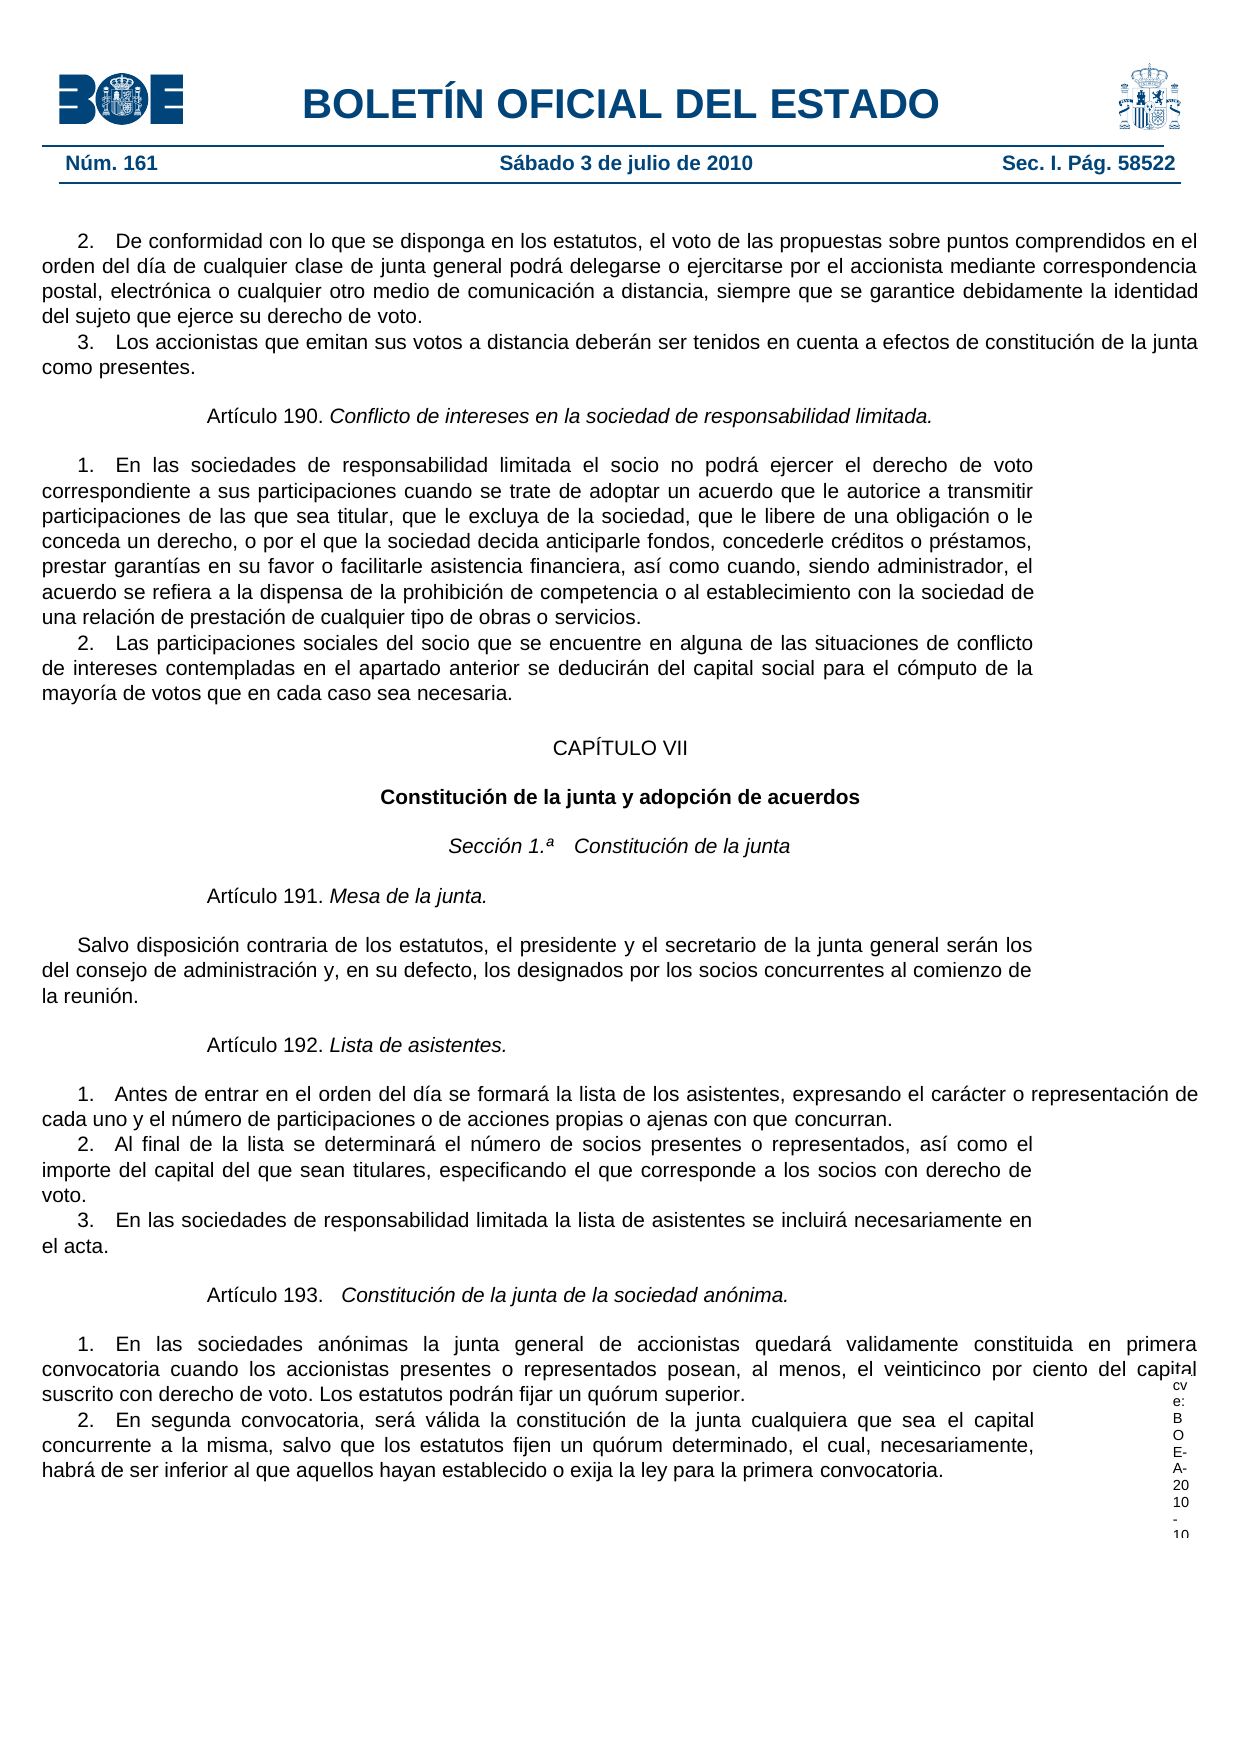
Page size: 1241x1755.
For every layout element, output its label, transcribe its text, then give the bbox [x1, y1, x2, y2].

text Artículo 192. Lista de asistentes. [207, 1032, 1199, 1056]
text Artículo 193. Constitución de la junta de la sociedad anónima. [207, 1282, 1199, 1306]
list En segunda convocatoria, será válida la constitución de la junta cualquiera que sea el capital concurrente a la misma, salvo que los estatutos fijen un quórum determinado, el cual, necesariamente, habrá de ser inferior al que aquellos hayan establecido o exija la ley para la primera convocatoria. [42, 1408, 1034, 1482]
text Salvo disposición contraria de los estatutos, el presidente y el secretario de la junta general serán los del consejo de administración y, en su defecto, los designados por los socios concurrentes al comienzo de la reunión. [42, 933, 1034, 1007]
list En las sociedades de responsabilidad limitada la lista de asistentes se incluirá necesariamente en el acta. [42, 1208, 1034, 1257]
text Artículo 190. Conflicto de intereses en la sociedad de responsabilidad limitada. [207, 404, 1199, 428]
text Sección 1.ª Constitución de la junta [42, 834, 1199, 858]
list Los accionistas que emitan sus votos a distancia deberán ser tenidos en cuenta a efectos de constitución de la junta como presentes. [42, 330, 1199, 379]
list cve: BOE-A-2010-10544 [1173, 1376, 1191, 1538]
list Al final de la lista se determinará el número de socios presentes o representados, así como el importe del capital del que sean titulares, especificando el que corresponde a los socios con derecho de voto. [42, 1132, 1034, 1207]
list Antes de entrar en el orden del día se formará la lista de los asistentes, expresando el carácter o representación de cada uno y el número de participaciones o de acciones propias o ajenas con que concurran. [42, 1082, 1199, 1131]
subtitle Núm. 161 Sábado 3 de julio de 2010 Sec. I. Pág. 58522 [42, 151, 1199, 175]
text Artículo 191. Mesa de la junta. [207, 884, 1199, 908]
list De conformidad con lo que se disponga en los estatutos, el voto de las propuestas sobre puntos comprendidos en el orden del día de cualquier clase de junta general podrá delegarse o ejercitarse por el accionista mediante correspondencia postal, electrónica o cualquier otro medio de comunicación a distancia, siempre que se garantice debidamente la identidad del sujeto que ejerce su derecho de voto. [42, 228, 1199, 328]
list En las sociedades anónimas la junta general de accionistas quedará validamente constituida en primera convocatoria cuando los accionistas presentes o representados posean, al menos, el veinticinco por ciento del capital suscrito con derecho de voto. Los estatutos podrán fijar un quórum superior. [42, 1332, 1199, 1538]
list Las participaciones sociales del socio que se encuentre en alguna de las situaciones de conflicto de intereses contempladas en el apartado anterior se deducirán del capital social para el cómputo de la mayoría de votos que en cada caso sea necesaria. [42, 630, 1034, 705]
list En las sociedades de responsabilidad limitada el socio no podrá ejercer el derecho de voto correspondiente a sus participaciones cuando se trate de adoptar un acuerdo que le autorice a transmitir participaciones de las que sea titular, que le excluya de la sociedad, que le libere de una obligación o le conceda un derecho, o por el que la sociedad decida anticiparle fondos, concederle créditos o préstamos, prestar garantías en su favor o facilitarle asistencia financiera, así como cuando, siendo administrador, el acuerdo se refiera a la dispensa de la prohibición de competencia o al establecimiento con la sociedad de una relación de prestación de cualquier tipo de obras o servicios. [42, 453, 1034, 629]
text CAPÍTULO VII [42, 736, 1199, 760]
subtitle Constitución de la junta y adopción de acuerdos [42, 785, 1199, 809]
